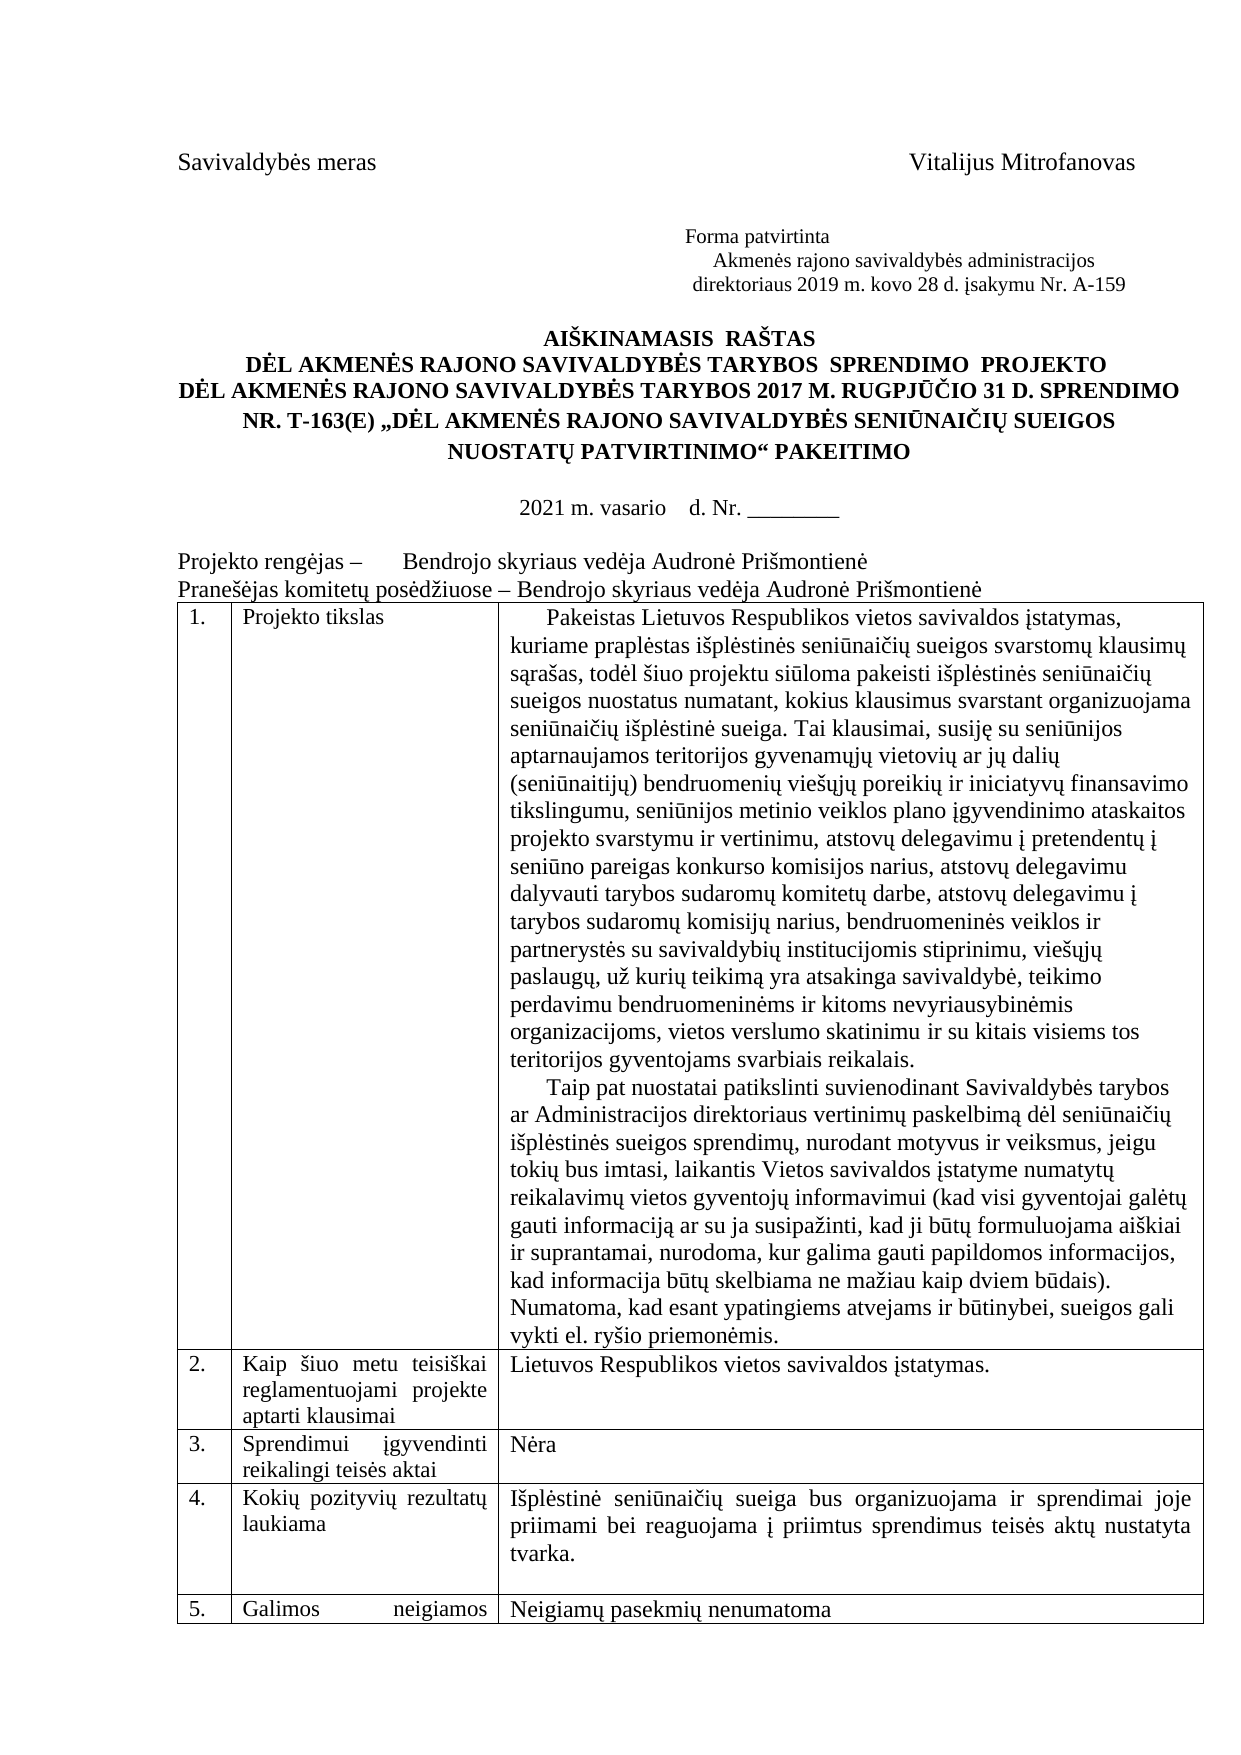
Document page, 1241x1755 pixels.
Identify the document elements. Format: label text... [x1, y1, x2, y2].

table_header Projekto tikslas [232, 603, 498, 1349]
table_header Pakeistas Lietuvos Respublikos vietos savivaldos įstatymas, kuriame praplėstas išplėstinės seniūnaičių sueigos svarstomų klausimų sąrašas, todėl šiuo projektu siūloma pakeisti išplėstinės seniūnaičių sueigos nuostatus numatant, kokius klausimus svarstant organizuojama seniūnaičių išplėstinė sueiga. Tai klausimai, susiję su seniūnijos aptarnaujamos teritorijos gyvenamųjų vietovių ar jų dalių (seniūnaitijų) bendruomenių viešųjų poreikių ir iniciatyvų finansavimo tikslingumu, seniūnijos metinio veiklos plano įgyvendinimo ataskaitos projekto svarstymu ir vertinimu, atstovų delegavimu į pretendentų į seniūno pareigas konkurso komisijos narius, atstovų delegavimu dalyvauti tarybos sudaromų komitetų darbe, atstovų delegavimu į tarybos sudaromų komisijų narius, bendruomeninės veiklos ir partnerystės su savivaldybių institucijomis stiprinimu, viešųjų paslaugų, už kurių teikimą yra atsakinga savivaldybė, teikimo perdavimu bendruomeninėms ir kitoms nevyriausybinėmis organizacijoms, vietos verslumo skatinimu ir su kitais visiems tos teritorijos gyventojams svarbiais reikalais. Taip pat nuostatai patikslinti suvienodinant Savivaldybės tarybos ar Administracijos direktoriaus vertinimų paskelbimą dėl seniūnaičių išplėstinės sueigos sprendimų, nurodant motyvus ir veiksmus, jeigu tokių bus imtasi, laikantis Vietos savivaldos įstatyme numatytų reikalavimų vietos gyventojų informavimui (kad visi gyventojai galėtų gauti informaciją ar su ja susipažinti, kad ji būtų formuluojama aiškiai ir suprantamai, nurodoma, kur galima gauti papildomos informacijos, kad informacija būtų skelbiama ne mažiau kaip dviem būdais). Numatoma, kad esant ypatingiems atvejams ir būtinybei, sueigos gali vykti el. ryšio priemonėmis. [499, 603, 1203, 1349]
table_cell Neigiamų pasekmių nenumatoma [499, 1595, 1203, 1623]
text AIŠKINAMASIS RAŠTAS [177, 325, 1181, 351]
table_cell Kokių pozityvių rezultatų laukiama [232, 1484, 498, 1594]
table_cell Kaip šiuo metu teisiškai reglamentuojami projekte aptarti klausimai [232, 1350, 498, 1429]
table_cell 4. [178, 1484, 231, 1594]
text DĖL AKMENĖS RAJONO SAVIVALDYBĖS TARYBOS SPRENDIMO PROJEKTO [177, 351, 1181, 377]
table_cell Išplėstinė seniūnaičių sueiga bus organizuojama ir sprendimai joje priimami bei reaguojama į priimtus sprendimus teisės aktų nustatyta tvarka. [499, 1484, 1203, 1594]
table_cell 3. [178, 1430, 231, 1482]
table_cell 5. [178, 1595, 231, 1623]
table_cell Galimos neigiamos [232, 1595, 498, 1623]
text Projekto rengėjas – Bendrojo skyriaus vedėja Audronė Prišmontienė [177, 547, 1181, 575]
text DĖL AKMENĖS RAJONO SAVIVALDYBĖS TARYBOS 2017 M. RUGPJŪČIO 31 D. SPRENDIMO NR. T-163(E) „DĖL AKMENĖS RAJONO SAVIVALDYBĖS SENIŪNAIČIŲ SUEIGOS NUOSTATŲ PATVIRTINIMO“ PAKEITIMO [177, 377, 1181, 464]
table_cell 2. [178, 1350, 231, 1429]
text Akmenės rajono savivaldybės administracijos [177, 248, 1181, 272]
text Pranešėjas komitetų posėdžiuose – Bendrojo skyriaus vedėja Audronė Prišmontienė [177, 575, 1181, 602]
table_cell Nėra [499, 1430, 1203, 1482]
table_cell Sprendimui įgyvendinti reikalingi teisės aktai [232, 1430, 498, 1482]
text direktoriaus 2019 m. kovo 28 d. įsakymu Nr. A-159 [177, 272, 1181, 296]
text Forma patvirtinta [177, 224, 1181, 248]
table_header 1. [178, 603, 231, 1349]
text Savivaldybės meras Vitalijus Mitrofanovas [177, 147, 1152, 176]
table_cell Lietuvos Respublikos vietos savivaldos įstatymas. [499, 1350, 1203, 1429]
text 2021 m. vasario d. Nr. ________ [177, 494, 1181, 521]
